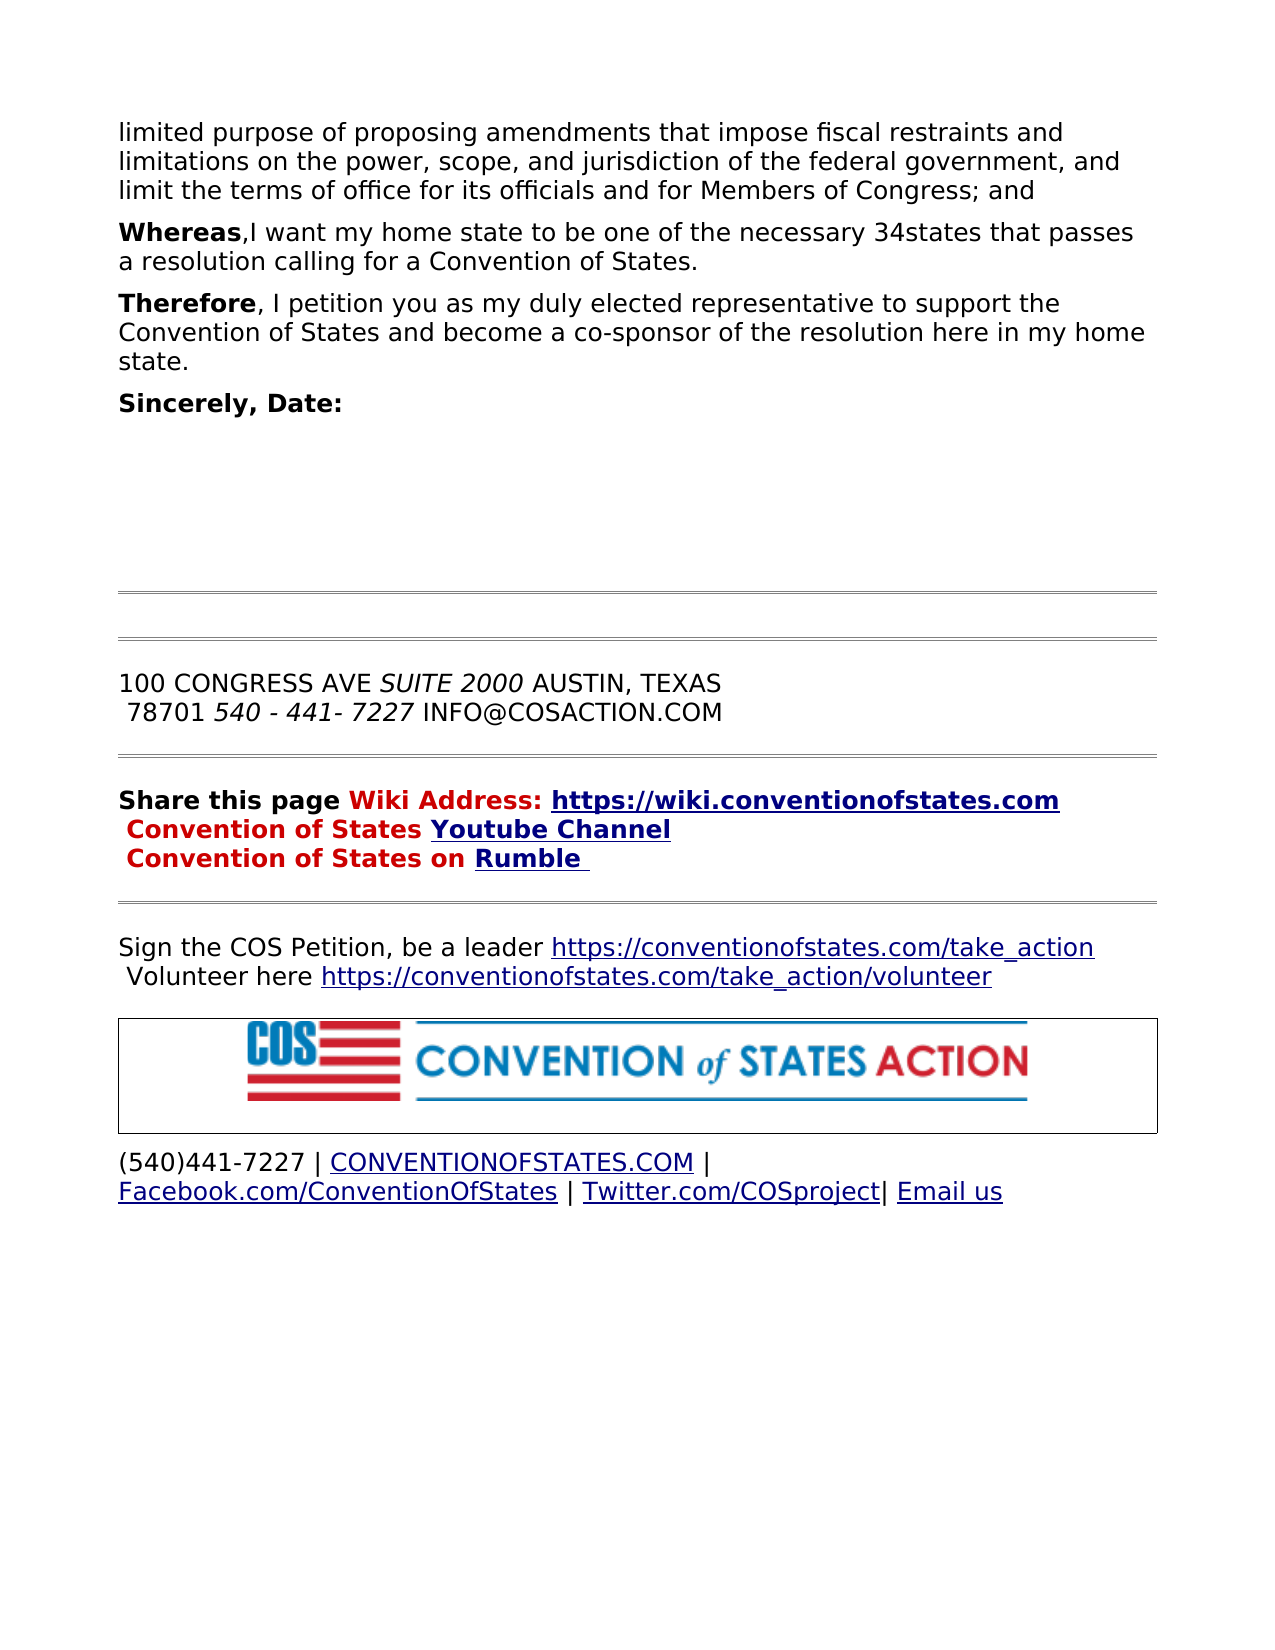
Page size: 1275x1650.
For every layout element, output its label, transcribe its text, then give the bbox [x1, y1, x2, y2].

text Sign the COS Petition, be a leader https://conventionofstates.com/take_action Volunteer here https://conventionofstates.com/take_action/volunteer [118, 933, 1157, 991]
picture [247, 1021, 1028, 1101]
text Sincerely, Date: [118, 389, 1157, 564]
table_header [119, 1019, 1157, 1133]
text limited purpose of proposing amendments that impose fiscal restraints and limitations on the power, scope, and jurisdiction of the federal government, and limit the terms of office for its officials and for Members of Congress; and [118, 118, 1157, 206]
text Therefore, I petition you as my duly elected representative to support the Convention of States and become a co-sponsor of the resolution here in my home state. [118, 289, 1157, 376]
text Share this page Wiki Address: https://wiki.conventionofstates.com Convention of States Youtube Channel Convention of States on Rumble [118, 786, 1157, 874]
text (540)441-7227 | CONVENTIONOFSTATES.COM | Facebook.com/ConventionOfStates | Twitter.com/COSproject| Email us [118, 1148, 1157, 1206]
text 100 CONGRESS AVE SUITE 2000 AUSTIN, TEXAS 78701 540 - 441- 7227 INFO@COSACTION.COM [118, 669, 1157, 727]
text Whereas,I want my home state to be one of the necessary 34states that passes a resolution calling for a Convention of States. [118, 218, 1157, 276]
